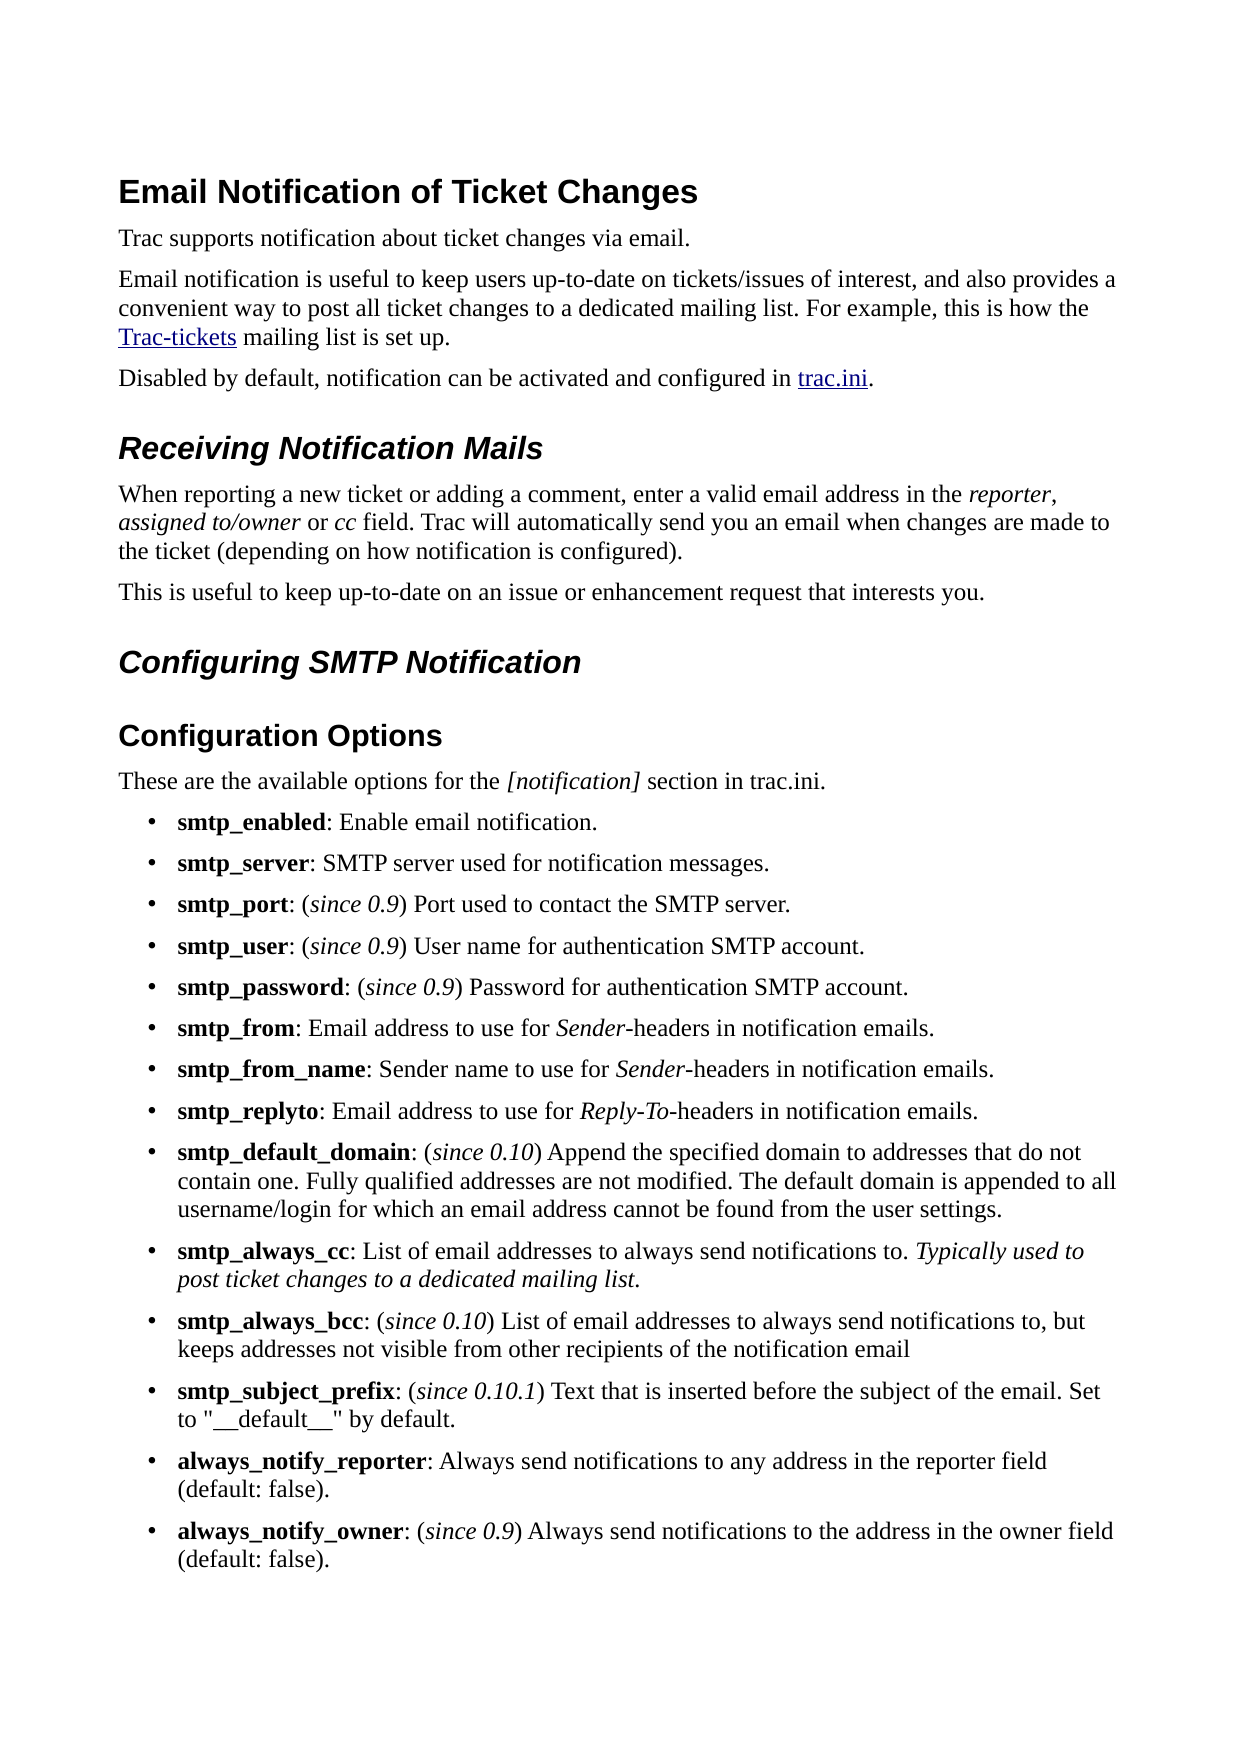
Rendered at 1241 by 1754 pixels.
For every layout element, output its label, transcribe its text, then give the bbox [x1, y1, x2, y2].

text This is useful to keep up-to-date on an issue or enhancement request that interests you. [118, 577, 1122, 606]
list smtp_server: SMTP server used for notification messages. [148, 848, 1122, 877]
list smtp_port: (since 0.9) Port used to contact the SMTP server. [148, 889, 1122, 918]
text Trac supports notification about ticket changes via email. [118, 223, 1122, 252]
list smtp_user: (since 0.9) User name for authentication SMTP account. [148, 931, 1122, 959]
text When reporting a new ticket or adding a comment, enter a valid email address in the reporter, assigned to/owner or cc field. Trac will automatically send you an email when changes are made to the ticket (depending on how notification is configured). [118, 479, 1122, 565]
list always_notify_owner: (since 0.9) Always send notifications to the address in the owner field (default: false). [148, 1516, 1122, 1573]
subtitle Email Notification of Ticket Changes [118, 172, 1122, 211]
list smtp_enabled: Enable email notification. [148, 807, 1122, 836]
subtitle Configuring SMTP Notification [118, 644, 1122, 681]
list smtp_subject_prefix: (since 0.10.1) Text that is inserted before the subject of the email. Set to "__default__" by default. [148, 1376, 1122, 1433]
subtitle Configuration Options [118, 718, 1122, 753]
list smtp_default_domain: (since 0.10) Append the specified domain to addresses that do not contain one. Fully qualified addresses are not modified. The default domain is appended to all username/login for which an email address cannot be found from the user settings. [148, 1137, 1122, 1223]
list always_notify_reporter: Always send notifications to any address in the reporter field (default: false). [148, 1446, 1122, 1503]
subtitle Receiving Notification Mails [118, 429, 1122, 466]
list smtp_from: Email address to use for Sender-headers in notification emails. [148, 1013, 1122, 1042]
list smtp_from_name: Sender name to use for Sender-headers in notification emails. [148, 1054, 1122, 1083]
text Disabled by default, notification can be activated and configured in trac.ini. [118, 363, 1122, 392]
text These are the available options for the [notification] section in trac.ini. [118, 766, 1122, 794]
list smtp_always_cc: List of email addresses to always send notifications to. Typically used to post ticket changes to a dedicated mailing list. [148, 1236, 1122, 1293]
list smtp_password: (since 0.9) Password for authentication SMTP account. [148, 972, 1122, 1001]
text Email notification is useful to keep users up-to-date on tickets/issues of interest, and also provides a convenient way to post all ticket changes to a dedicated mailing list. For example, this is how the ​Trac-tickets mailing list is set up. [118, 264, 1122, 351]
list smtp_replyto: Email address to use for Reply-To-headers in notification emails. [148, 1096, 1122, 1124]
list smtp_always_bcc: (since 0.10) List of email addresses to always send notifications to, but keeps addresses not visible from other recipients of the notification email [148, 1306, 1122, 1363]
